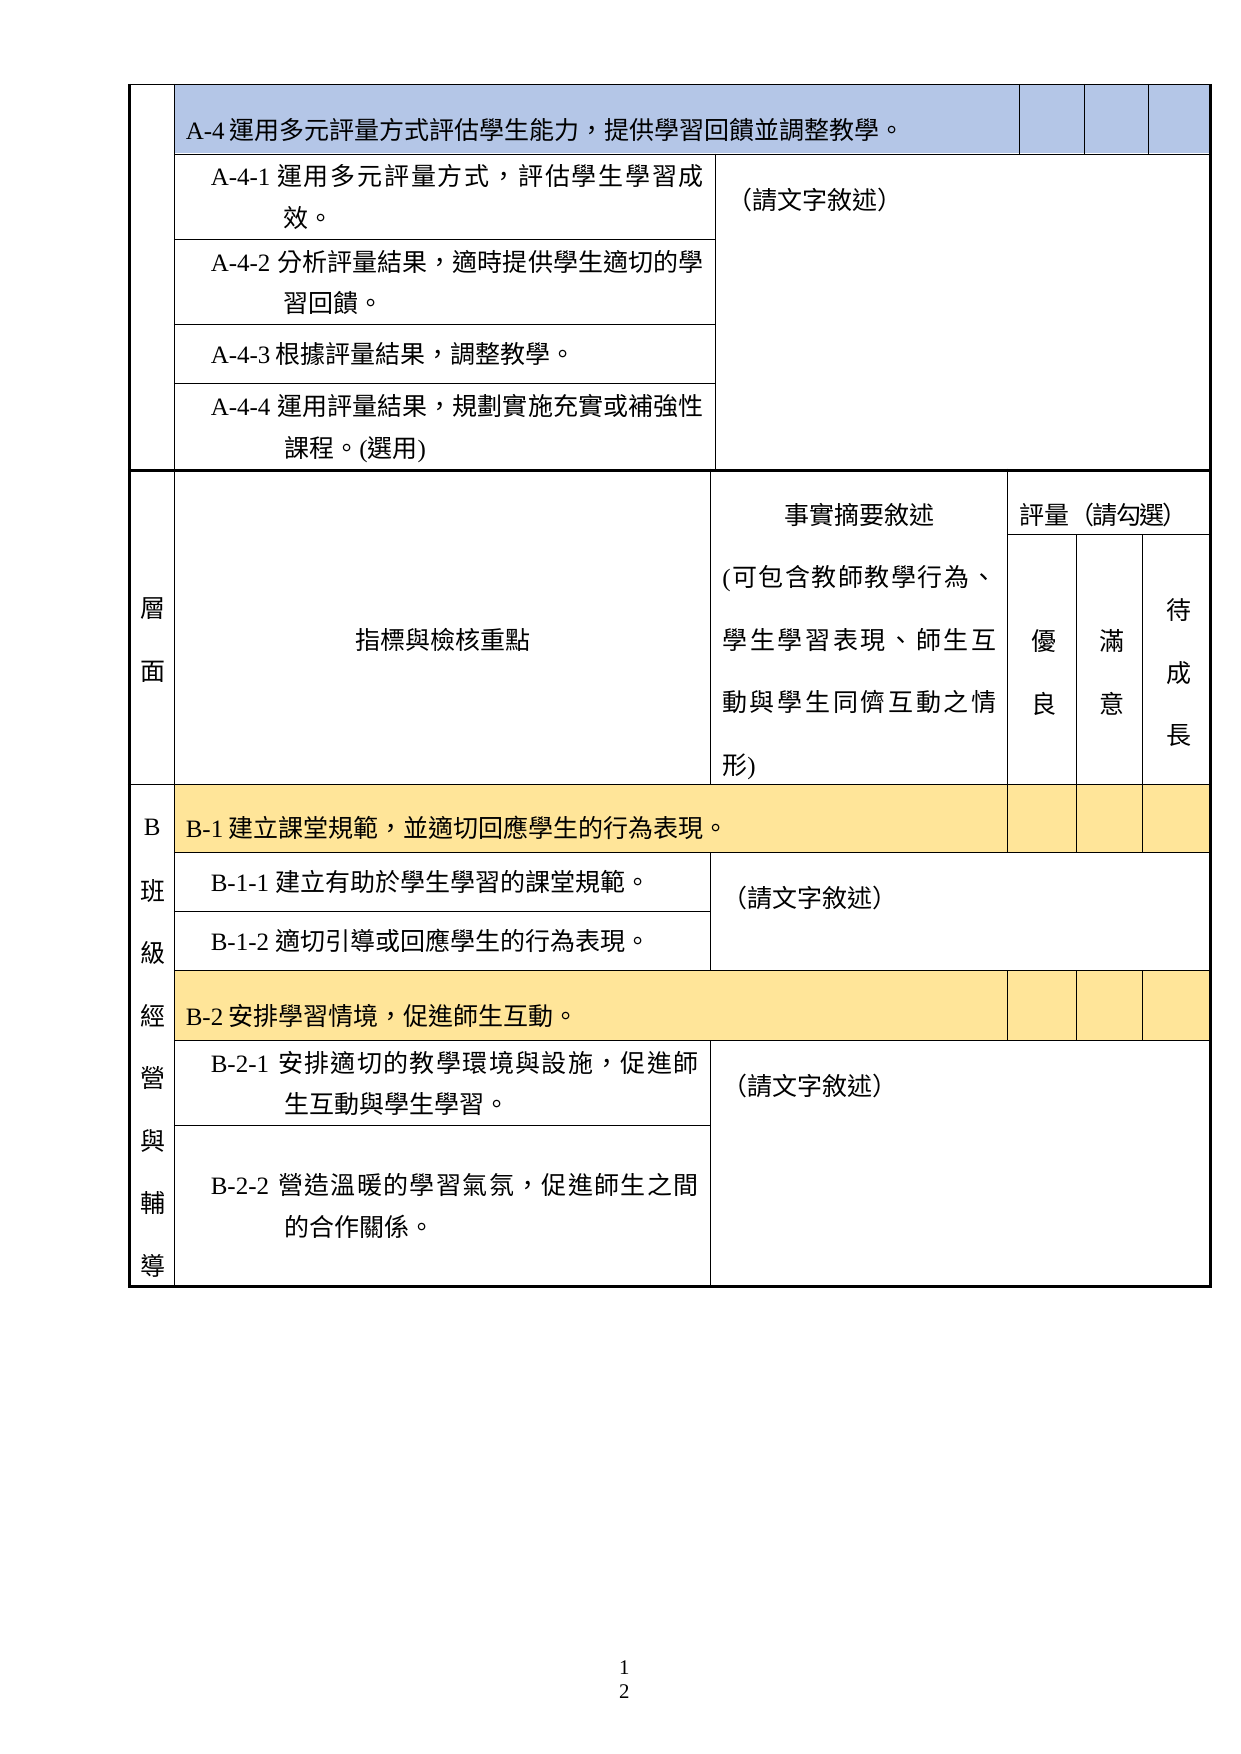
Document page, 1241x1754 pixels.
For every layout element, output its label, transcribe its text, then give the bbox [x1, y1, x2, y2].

table_cell 指標與檢核重點 [175, 472, 710, 784]
table_cell （請文字敘述） [711, 1041, 1209, 1285]
table_cell [1008, 785, 1076, 852]
table_cell [1077, 785, 1142, 852]
table_cell B-2-1 安排適切的教學環境與設施，促進師生互動與學生學習。 [175, 1041, 710, 1125]
table_cell [131, 85, 174, 468]
table_cell [1008, 971, 1076, 1040]
table_cell 優良 [1008, 535, 1076, 784]
table_cell B-1-2 適切引導或回應學生的行為表現。 [175, 912, 710, 970]
table_cell A-4-2 分析評量結果，適時提供學生適切的學習回饋。 [175, 240, 715, 324]
table_cell [1143, 785, 1209, 852]
table_cell [1085, 85, 1148, 153]
table_cell 事實摘要敘述 (可包含教師教學行為、學生學習表現、師生互動與學生同儕互動之情形) [711, 472, 1007, 784]
table_cell 滿意 [1077, 535, 1142, 784]
table_cell B 班 級 經 營 與 輔 導 [131, 785, 174, 1285]
table_cell A-4-1運用多元評量方式，評估學生學習成效。 [175, 155, 715, 239]
table_cell （請文字敘述） [711, 853, 1209, 970]
table_cell 層面 [131, 472, 174, 784]
table_cell B-1建立課堂規範，並適切回應學生的行為表現。 [175, 785, 1007, 852]
table_cell B-1-1 建立有助於學生學習的課堂規範。 [175, 853, 710, 911]
table_cell B-2安排學習情境，促進師生互動。 [175, 971, 1007, 1040]
table_cell A-4運用多元評量方式評估學生能力，提供學習回饋並調整教學。 [175, 85, 1019, 153]
table_cell [1020, 85, 1084, 153]
table_cell A-4-4 運用評量結果，規劃實施充實或補強性課程。(選用) [175, 384, 715, 468]
table_cell B-2-2 營造溫暖的學習氣氛，促進師生之間的合作關係。 [175, 1126, 710, 1285]
table_cell [1077, 971, 1142, 1040]
table_cell 待成長 [1143, 535, 1209, 784]
table_cell 評量（請勾選） [1008, 472, 1209, 534]
table_cell A-4-3根據評量結果，調整教學。 [175, 325, 715, 383]
table_cell [1143, 971, 1209, 1040]
table_cell [1149, 85, 1209, 153]
table_cell （請文字敘述） [716, 155, 1209, 468]
